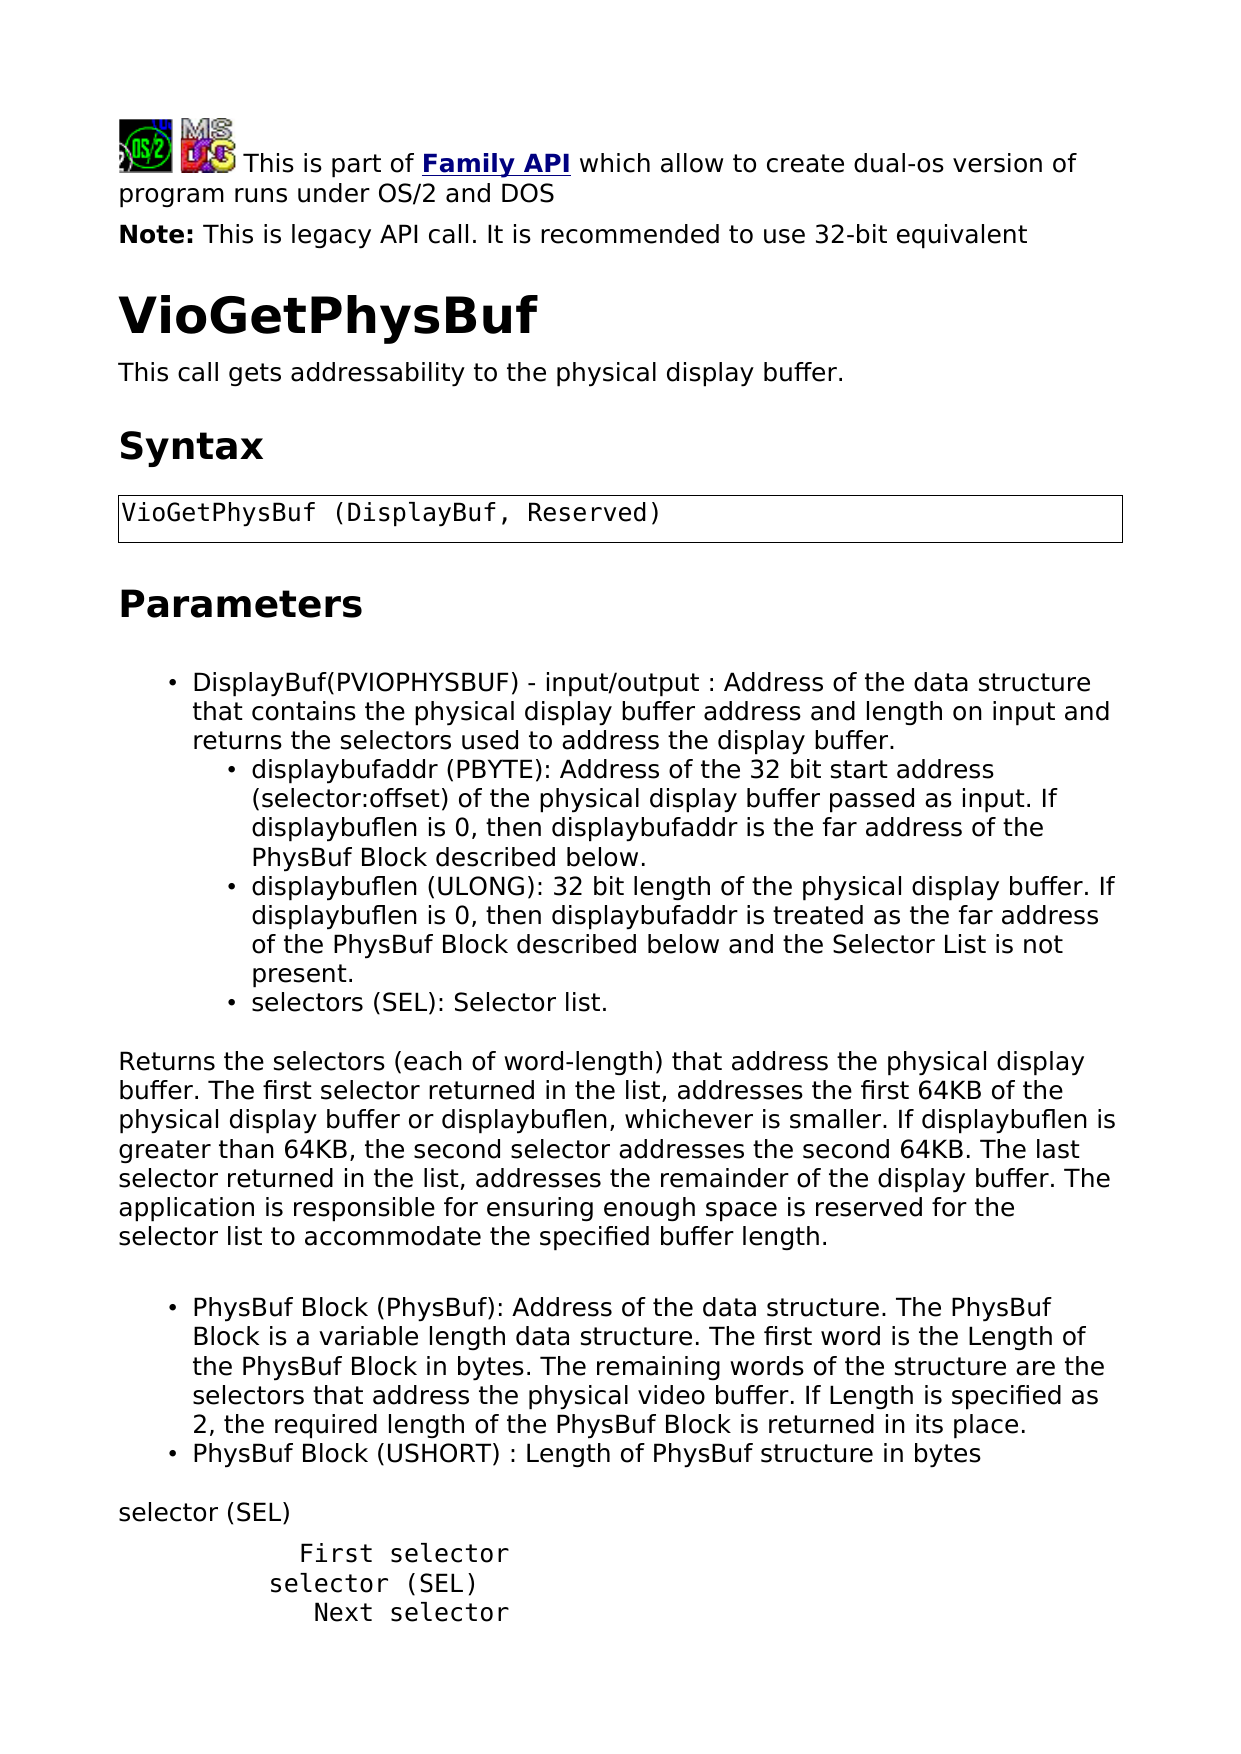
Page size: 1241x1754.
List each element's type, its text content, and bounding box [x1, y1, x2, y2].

picture [118, 118, 173, 173]
text Note: This is legacy API call. It is recommended to use 32-bit equivalent [118, 220, 1122, 249]
text This is part of Family API which allow to create dual-os version of program runs under OS/2 and DOS [118, 118, 1122, 208]
list displaybuflen (ULONG): 32 bit length of the physical display buffer. If displaybuflen is 0, then displaybufaddr is treated as the far address of the PhysBuf Block described below and the Selector List is not present. [236, 872, 1122, 989]
table_header VioGetPhysBuf (DisplayBuf, Reserved) [119, 496, 1122, 542]
list DisplayBuf(PVIOPHYSBUF) - input/output : Address of the data structure that contains the physical display buffer address and length on input and returns the selectors used to address the display buffer. [177, 668, 1122, 755]
subtitle Parameters [118, 582, 1122, 626]
text selector (SEL) [118, 1498, 1122, 1527]
text This call gets addressability to the physical display buffer. [118, 358, 1122, 387]
list PhysBuf Block (USHORT) : Length of PhysBuf structure in bytes [177, 1439, 1122, 1468]
subtitle VioGetPhysBuf [118, 287, 1122, 345]
list displaybufaddr (PBYTE): Address of the 32 bit start address (selector:offset) of the physical display buffer passed as input. If displaybuflen is 0, then displaybufaddr is the far address of the PhysBuf Block described below. [236, 755, 1122, 872]
list selectors (SEL): Selector list. [236, 989, 1122, 1018]
subtitle Syntax [118, 424, 1122, 468]
text First selector selector (SEL) Next selector [118, 1539, 1122, 1627]
picture [180, 118, 236, 173]
text Returns the selectors (each of word-length) that address the physical display buffer. The first selector returned in the list, addresses the first 64KB of the physical display buffer or displaybuflen, whichever is smaller. If displaybuflen is greater than 64KB, the second selector addresses the second 64KB. The last selector returned in the list, addresses the remainder of the display buffer. The application is responsible for ensuring enough space is reserved for the selector list to accommodate the specified buffer length. [118, 1047, 1122, 1251]
list PhysBuf Block (PhysBuf): Address of the data structure. The PhysBuf Block is a variable length data structure. The first word is the Length of the PhysBuf Block in bytes. The remaining words of the structure are the selectors that address the physical video buffer. If Length is specified as 2, the required length of the PhysBuf Block is returned in its place. [177, 1293, 1122, 1439]
